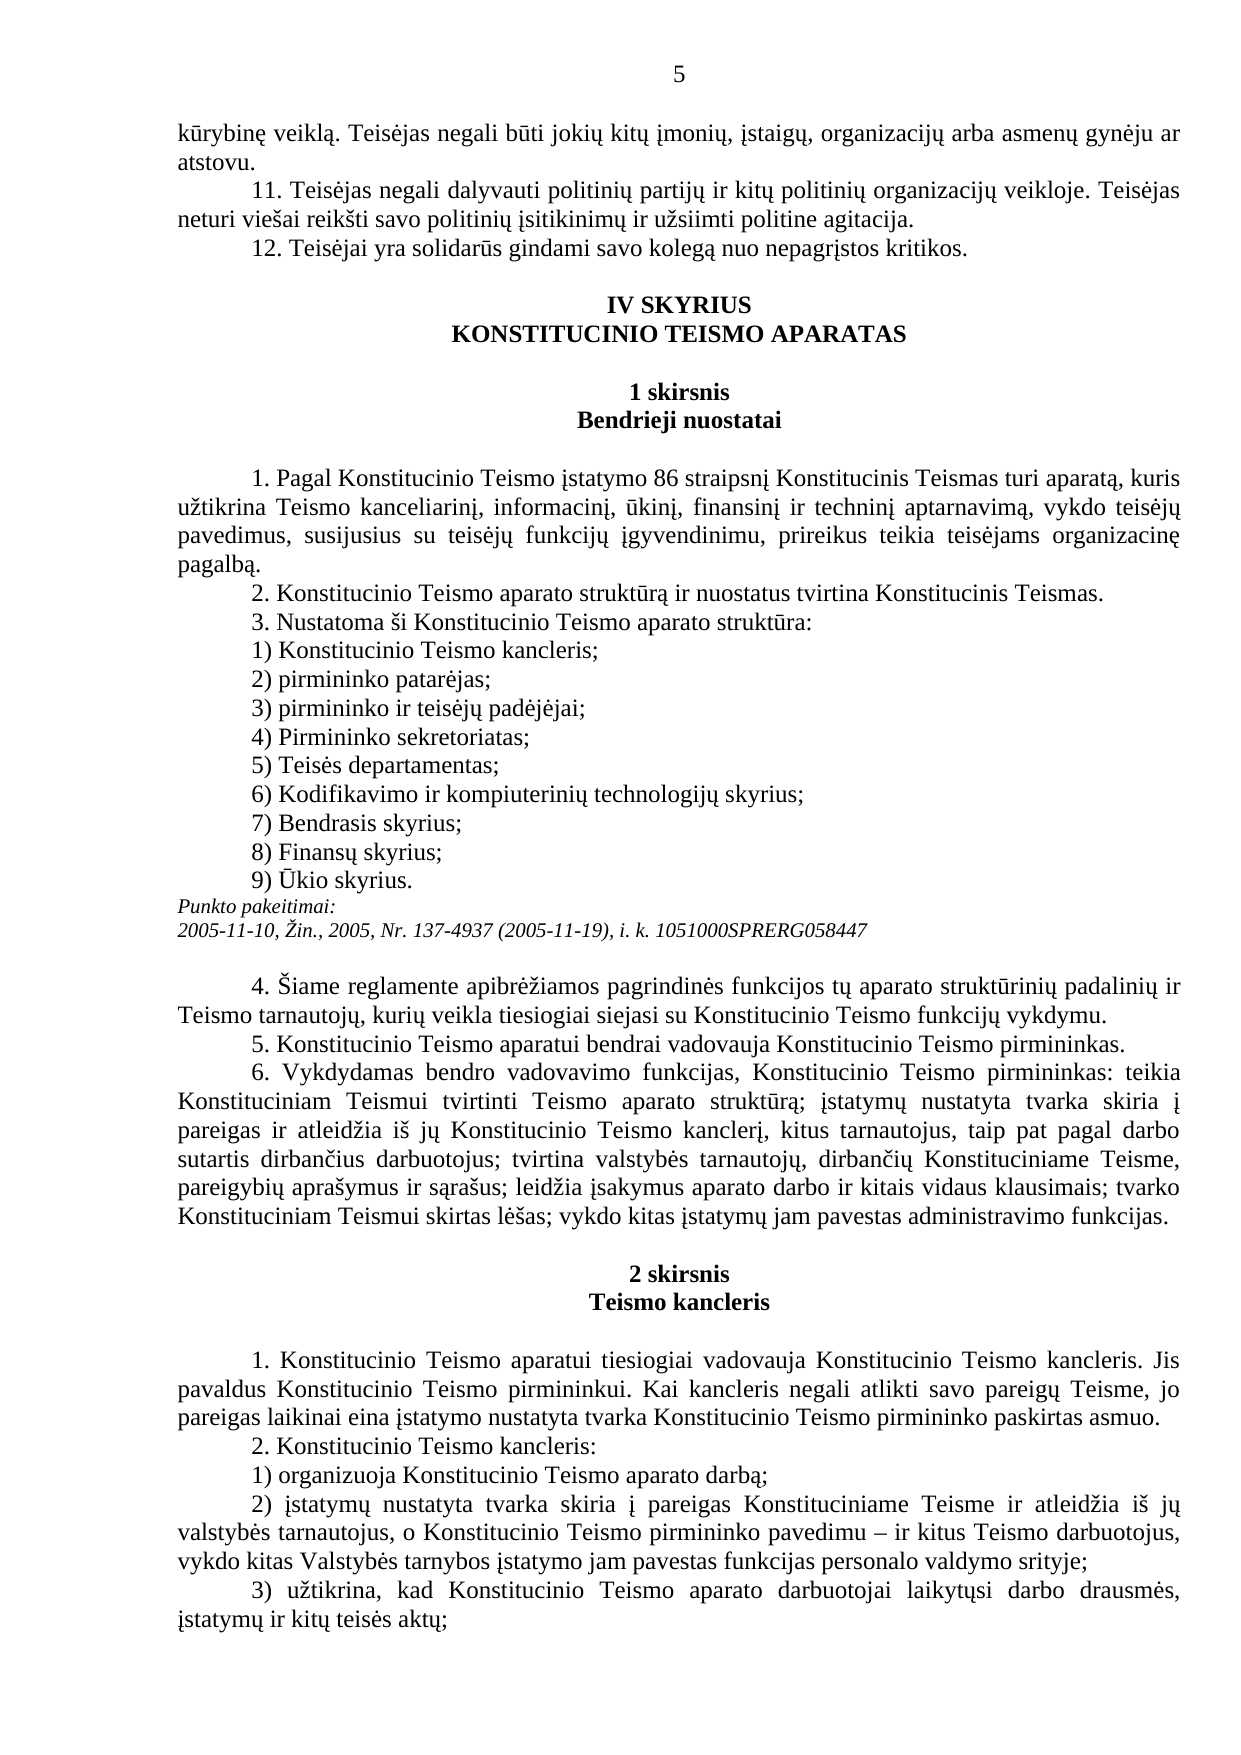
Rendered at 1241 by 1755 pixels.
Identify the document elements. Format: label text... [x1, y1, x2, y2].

text 6) Kodifikavimo ir kompiuterinių technologijų skyrius; [177, 779, 1181, 808]
text 1 skirsnis [177, 377, 1181, 406]
text 2) įstatymų nustatyta tvarka skiria į pareigas Konstituciniame Teisme ir atleidžia iš jų valstybės tarnautojus, o Konstitucinio Teismo pirmininko pavedimu – ir kitus Teismo darbuotojus, vykdo kitas Valstybės tarnybos įstatymo jam pavestas funkcijas personalo valdymo srityje; [177, 1489, 1181, 1575]
text Bendrieji nuostatai [177, 406, 1181, 434]
text 3) užtikrina, kad Konstitucinio Teismo aparato darbuotojai laikytųsi darbo drausmės, įstatymų ir kitų teisės aktų; [177, 1575, 1181, 1632]
text Teismo kancleris [177, 1287, 1181, 1316]
text 1. Konstitucinio Teismo aparatui tiesiogiai vadovauja Konstitucinio Teismo kancleris. Jis pavaldus Konstitucinio Teismo pirmininkui. Kai kancleris negali atlikti savo pareigų Teisme, jo pareigas laikinai eina įstatymo nustatyta tvarka Konstitucinio Teismo pirmininko paskirtas asmuo. [177, 1345, 1181, 1431]
text 4. Šiame reglamente apibrėžiamos pagrindinės funkcijos tų aparato struktūrinių padalinių ir Teismo tarnautojų, kurių veikla tiesiogiai siejasi su Konstitucinio Teismo funkcijų vykdymu. [177, 971, 1181, 1029]
text 1) organizuoja Konstitucinio Teismo aparato darbą; [177, 1460, 1181, 1489]
text 5) Teisės departamentas; [177, 751, 1181, 779]
text 2 skirsnis [177, 1259, 1181, 1287]
text 7) Bendrasis skyrius; [177, 808, 1181, 837]
text 1) Konstitucinio Teismo kancleris; [177, 636, 1181, 664]
text 8) Finansų skyrius; [177, 837, 1181, 866]
text kūrybinę veiklą. Teisėjas negali būti jokių kitų įmonių, įstaigų, organizacijų arba asmenų gynėju ar atstovu. [177, 118, 1181, 176]
text 4) Pirmininko sekretoriatas; [177, 722, 1181, 751]
text 3. Nustatoma ši Konstitucinio Teismo aparato struktūra: [177, 607, 1181, 636]
text KONSTITUCINIO TEISMO APARATAS [177, 319, 1181, 348]
text 5. Konstitucinio Teismo aparatui bendrai vadovauja Konstitucinio Teismo pirmininkas. [177, 1029, 1181, 1057]
text 9) Ūkio skyrius. [177, 866, 1181, 894]
text 2. Konstitucinio Teismo kancleris: [177, 1431, 1181, 1460]
text 11. Teisėjas negali dalyvauti politinių partijų ir kitų politinių organizacijų veikloje. Teisėjas neturi viešai reikšti savo politinių įsitikinimų ir užsiimti politine agitacija. [177, 176, 1181, 233]
text 2005-11-10, Žin., 2005, Nr. 137-4937 (2005-11-19), i. k. 1051000SPRERG058447 [177, 918, 1181, 942]
text 2) pirmininko patarėjas; [177, 664, 1181, 693]
text 6. Vykdydamas bendro vadovavimo funkcijas, Konstitucinio Teismo pirmininkas: teikia Konstituciniam Teismui tvirtinti Teismo aparato struktūrą; įstatymų nustatyta tvarka skiria į pareigas ir atleidžia iš jų Konstitucinio Teismo kanclerį, kitus tarnautojus, taip pat pagal darbo sutartis dirbančius darbuotojus; tvirtina valstybės tarnautojų, dirbančių Konstituciniame Teisme, pareigybių aprašymus ir sąrašus; leidžia įsakymus aparato darbo ir kitais vidaus klausimais; tvarko Konstituciniam Teismui skirtas lėšas; vykdo kitas įstatymų jam pavestas administravimo funkcijas. [177, 1057, 1181, 1230]
text 12. Teisėjai yra solidarūs gindami savo kolegą nuo nepagrįstos kritikos. [177, 233, 1181, 262]
text Punkto pakeitimai: [177, 894, 1181, 918]
text IV SKYRIUS [177, 291, 1181, 319]
text 1. Pagal Konstitucinio Teismo įstatymo 86 straipsnį Konstitucinis Teismas turi aparatą, kuris užtikrina Teismo kanceliarinį, informacinį, ūkinį, finansinį ir techninį aptarnavimą, vykdo teisėjų pavedimus, susijusius su teisėjų funkcijų įgyvendinimu, prireikus teikia teisėjams organizacinę pagalbą. [177, 463, 1181, 578]
text 3) pirmininko ir teisėjų padėjėjai; [177, 693, 1181, 722]
text 2. Konstitucinio Teismo aparato struktūrą ir nuostatus tvirtina Konstitucinis Teismas. [177, 578, 1181, 607]
